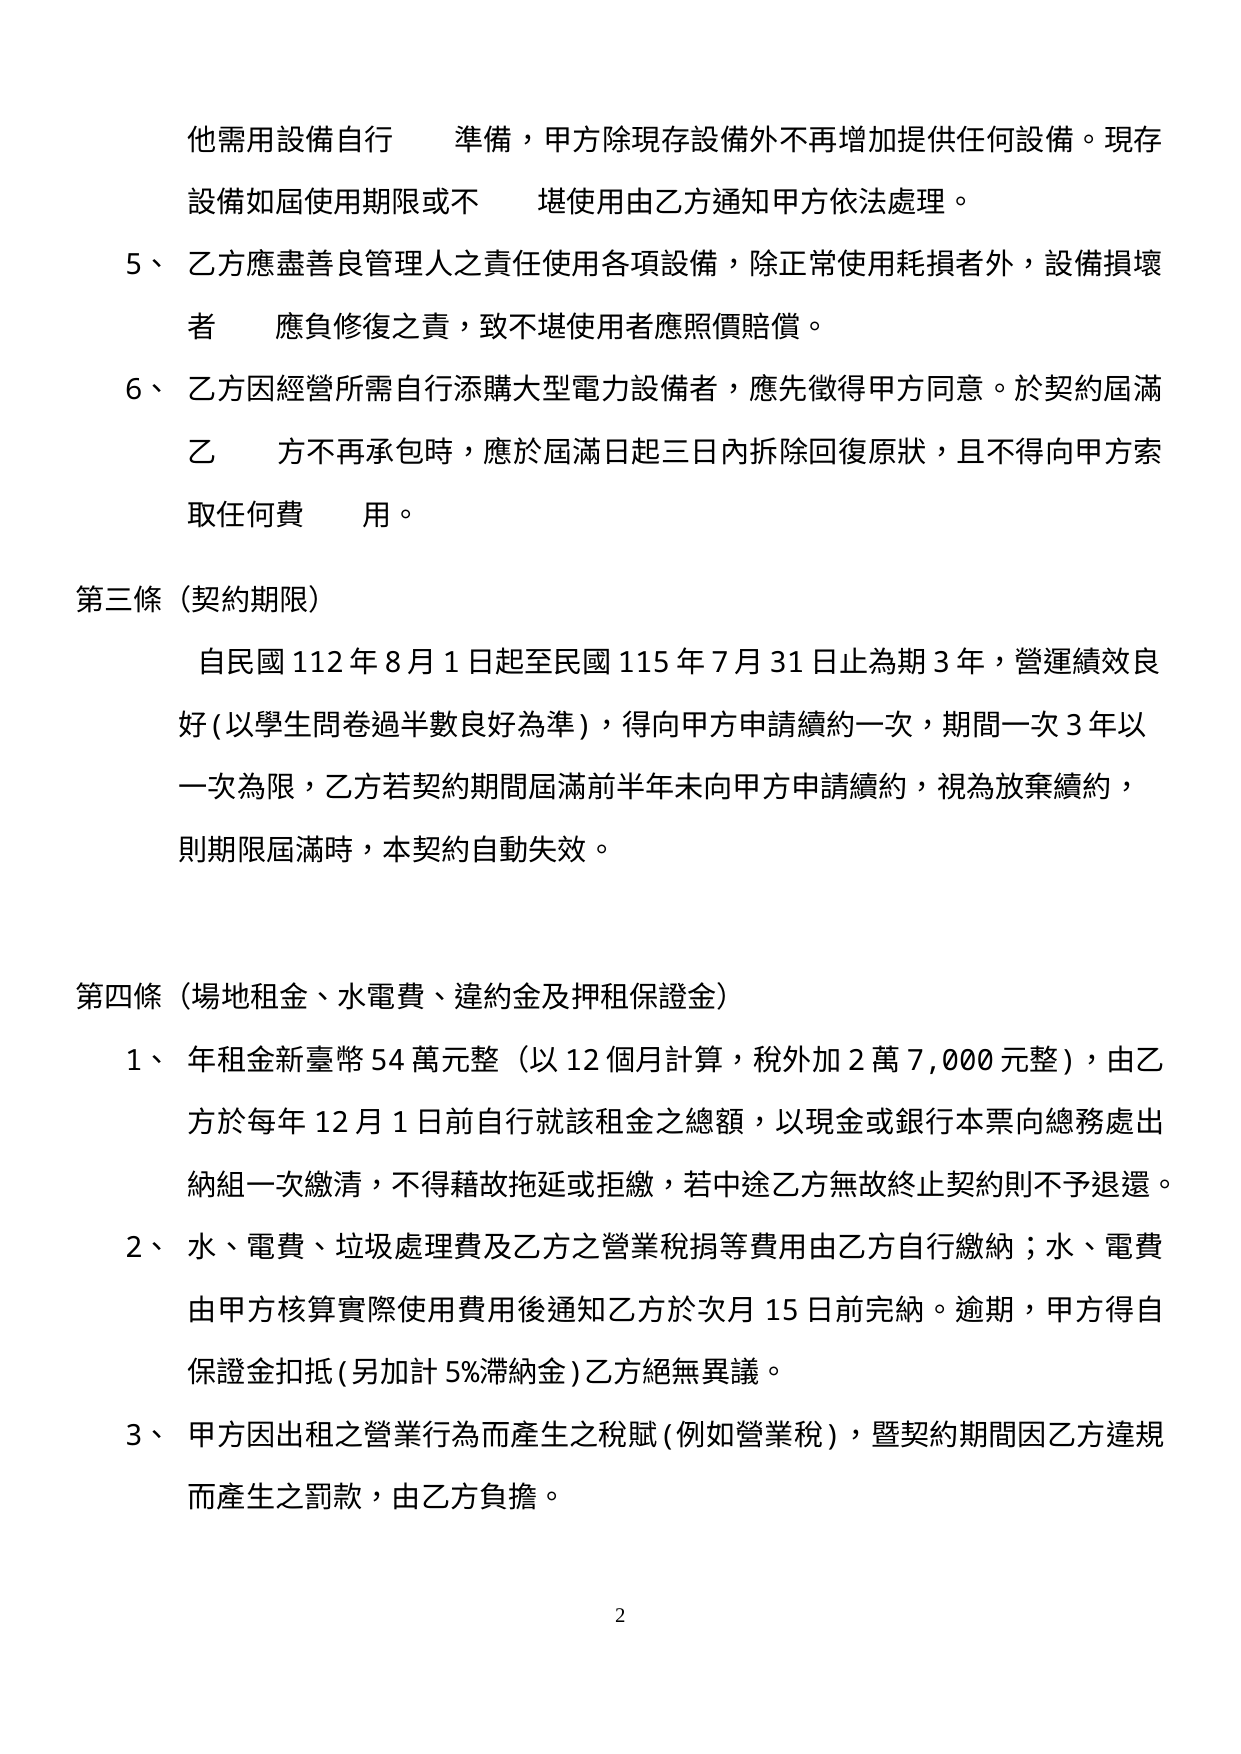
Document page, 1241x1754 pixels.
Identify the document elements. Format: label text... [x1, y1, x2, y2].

list 乙方應盡善良管理人之責任使用各項設備，除正常使用耗損者外，設備損壞者 應負修復之責，致不堪使用者應照價賠償。 [125, 221, 1165, 346]
text 第三條（契約期限） [75, 556, 1165, 618]
list 他需用設備自行 準備，甲方除現存設備外不再增加提供任何設備。現存設備如屆使用期限或不 堪使用由乙方通知甲方依法處理。 [125, 96, 1165, 221]
list 水、電費、垃圾處理費及乙方之營業稅捐等費用由乙方自行繳納；水、電費由甲方核算實際使用費用後通知乙方於次月15日前完納。逾期，甲方得自保證金扣抵(另加計5%滯納金)乙方絕無異議。 [125, 1203, 1165, 1391]
text 第四條（場地租金、水電費、違約金及押租保證金） [75, 953, 1165, 1016]
list 乙方因經營所需自行添購大型電力設備者，應先徵得甲方同意。於契約屆滿乙 方不再承包時，應於屆滿日起三日內拆除回復原狀，且不得向甲方索取任何費 用。 [125, 346, 1165, 533]
list 甲方因出租之營業行為而產生之稅賦(例如營業稅)，暨契約期間因乙方違規 而產生之罰款，由乙方負擔。 [125, 1391, 1165, 1516]
text 自民國112年8月1日起至民國115年7月31日止為期3年，營運績效良好(以學生問卷過半數良好為準)，得向甲方申請續約一次，期間一次3年以一次為限，乙方若契約期間屆滿前半年未向甲方申請續約，視為放棄續約，則期限屆滿時，本契約自動失效。 [75, 618, 1165, 868]
list 年租金新臺幣54萬元整（以12個月計算，稅外加2萬7,000元整)，由乙方於每年12月1日前自行就該租金之總額，以現金或銀行本票向總務處出納組一次繳清，不得藉故拖延或拒繳，若中途乙方無故終止契約則不予退還。 [125, 1016, 1165, 1203]
